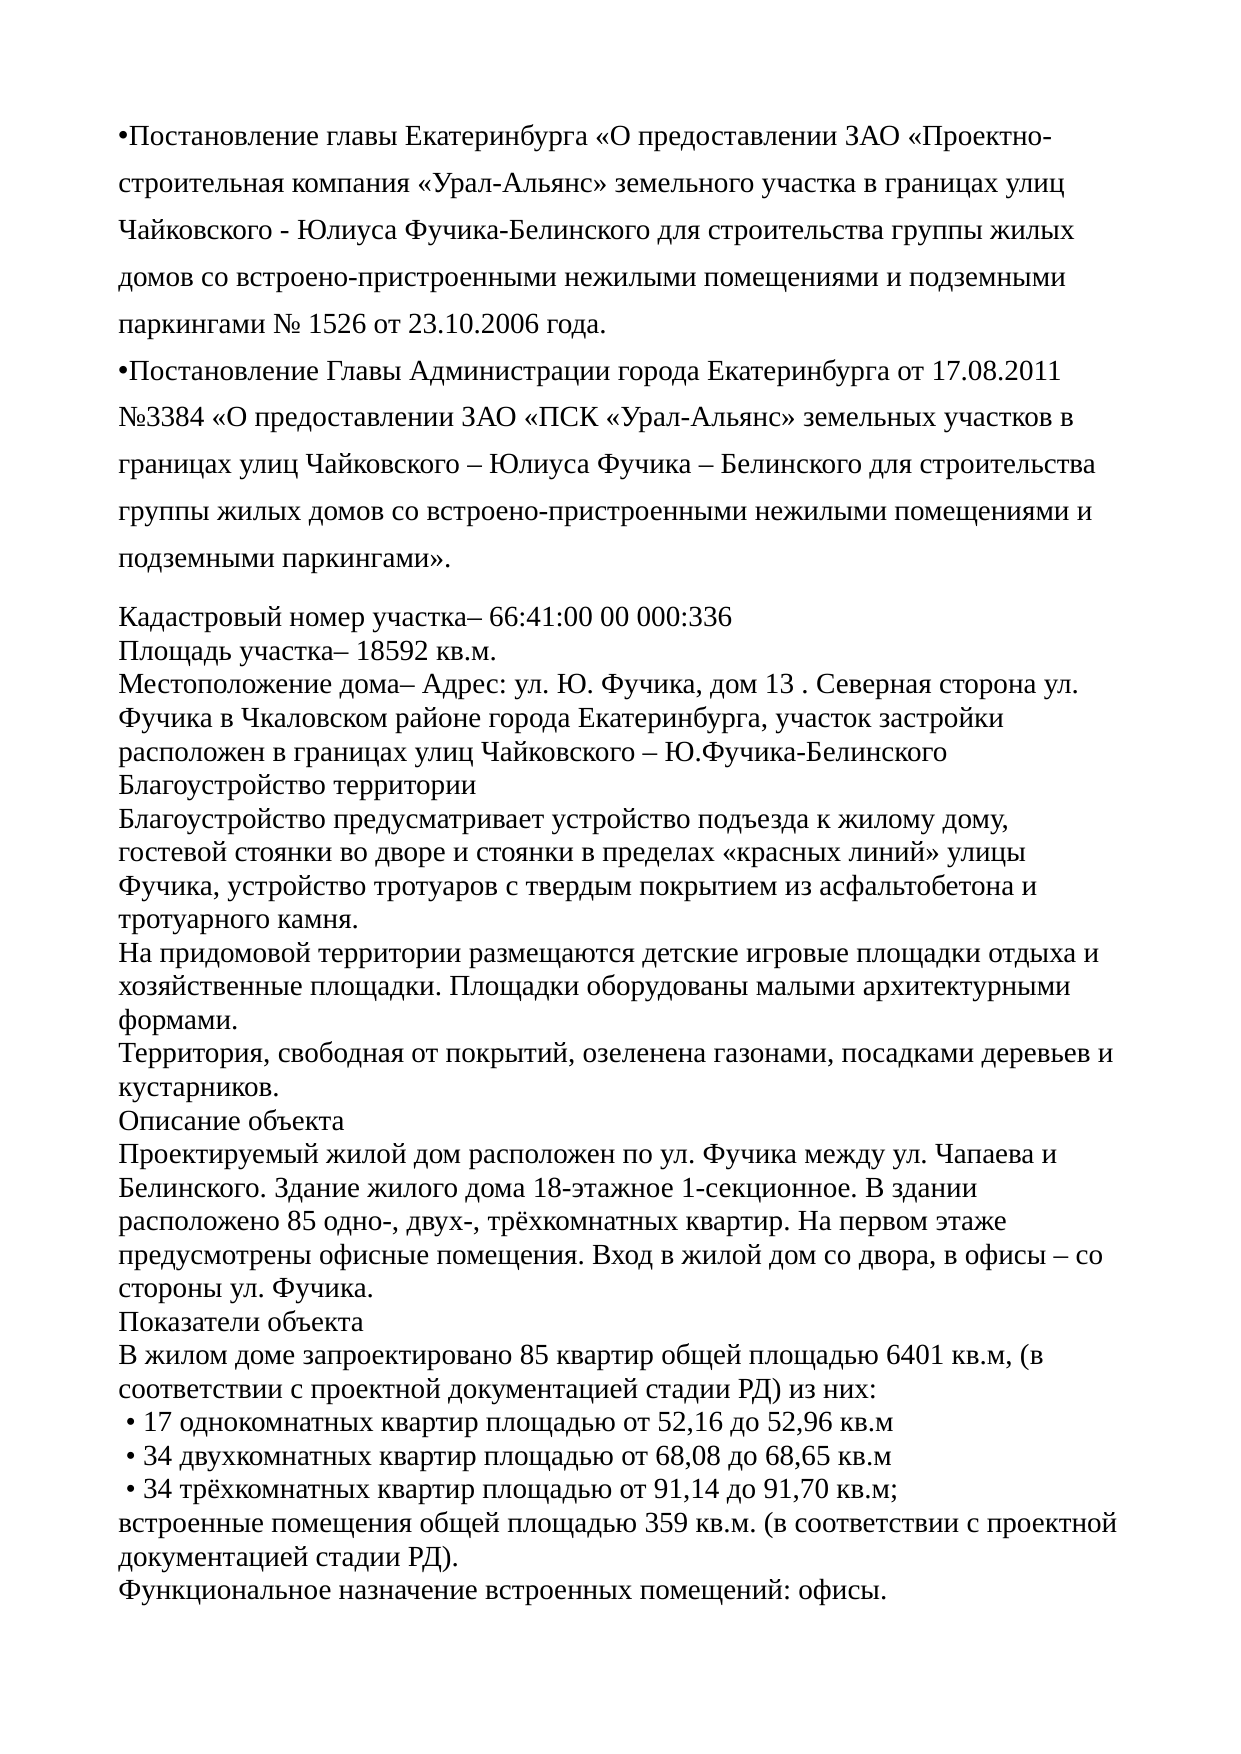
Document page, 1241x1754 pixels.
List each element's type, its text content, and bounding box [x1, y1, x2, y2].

text • 17 однокомнатных квартир площадью от 52,16 до 52,96 кв.м [118, 1404, 1122, 1438]
text Описание объекта [118, 1103, 1122, 1136]
text На придомовой территории размещаются детские игровые площадки отдыха и хозяйственные площадки. Площадки оборудованы малыми архитектурными формами. [118, 935, 1122, 1036]
text Проектируемый жилой дом расположен по ул. Фучика между ул. Чапаева и Белинского. Здание жилого дома 18-этажное 1-секционное. В здании расположено 85 одно-, двух-, трёхкомнатных квартир. На первом этаже предусмотрены офисные помещения. Вход в жилой дом со двора, в офисы – со стороны ул. Фучика. [118, 1136, 1122, 1304]
text Кадастровый номер участка– 66:41:00 00 000:336 [118, 599, 1122, 633]
text встроенные помещения общей площадью 359 кв.м. (в соответствии с проектной документацией стадии РД). [118, 1505, 1122, 1572]
text • 34 двухкомнатных квартир площадью от 68,08 до 68,65 кв.м [118, 1438, 1122, 1472]
text Благоустройство территории [118, 767, 1122, 801]
text В жилом доме запроектировано 85 квартир общей площадью 6401 кв.м, (в соответствии с проектной документацией стадии РД) из них: [118, 1337, 1122, 1404]
text Площадь участка– 18592 кв.м. [118, 633, 1122, 667]
text • 34 трёхкомнатных квартир площадью от 91,14 до 91,70 кв.м; [118, 1472, 1122, 1505]
list Постановление Главы Администрации города Екатеринбурга от 17.08.2011 №3384 «О предоставлении ЗАО «ПСК «Урал-Альянс» земельных участков в границах улиц Чайковского – Юлиуса Фучика – Белинского для строительства группы жилых домов со встроено-пристроенными нежилыми помещениями и подземными паркингами». [118, 353, 1122, 574]
text Территория, свободная от покрытий, озеленена газонами, посадками деревьев и кустарников. [118, 1036, 1122, 1103]
text Местоположение дома– Адрес: ул. Ю. Фучика, дом 13 . Северная сторона ул. Фучика в Чкаловском районе города Екатеринбурга, участок застройки расположен в границах улиц Чайковского – Ю.Фучика-Белинского [118, 667, 1122, 767]
text Функциональное назначение встроенных помещений: офисы. [118, 1572, 1122, 1606]
text Благоустройство предусматривает устройство подъезда к жилому дому, гостевой стоянки во дворе и стоянки в пределах «красных линий» улицы Фучика, устройство тротуаров с твердым покрытием из асфальтобетона и тротуарного камня. [118, 801, 1122, 935]
list Постановление главы Екатеринбурга «О предоставлении ЗАО «Проектно-строительная компания «Урал-Альянс» земельного участка в границах улиц Чайковского - Юлиуса Фучика-Белинского для строительства группы жилых домов со встроено-пристроенными нежилыми помещениями и подземными паркингами № 1526 от 23.10.2006 года. [118, 118, 1122, 339]
text Показатели объекта [118, 1304, 1122, 1337]
